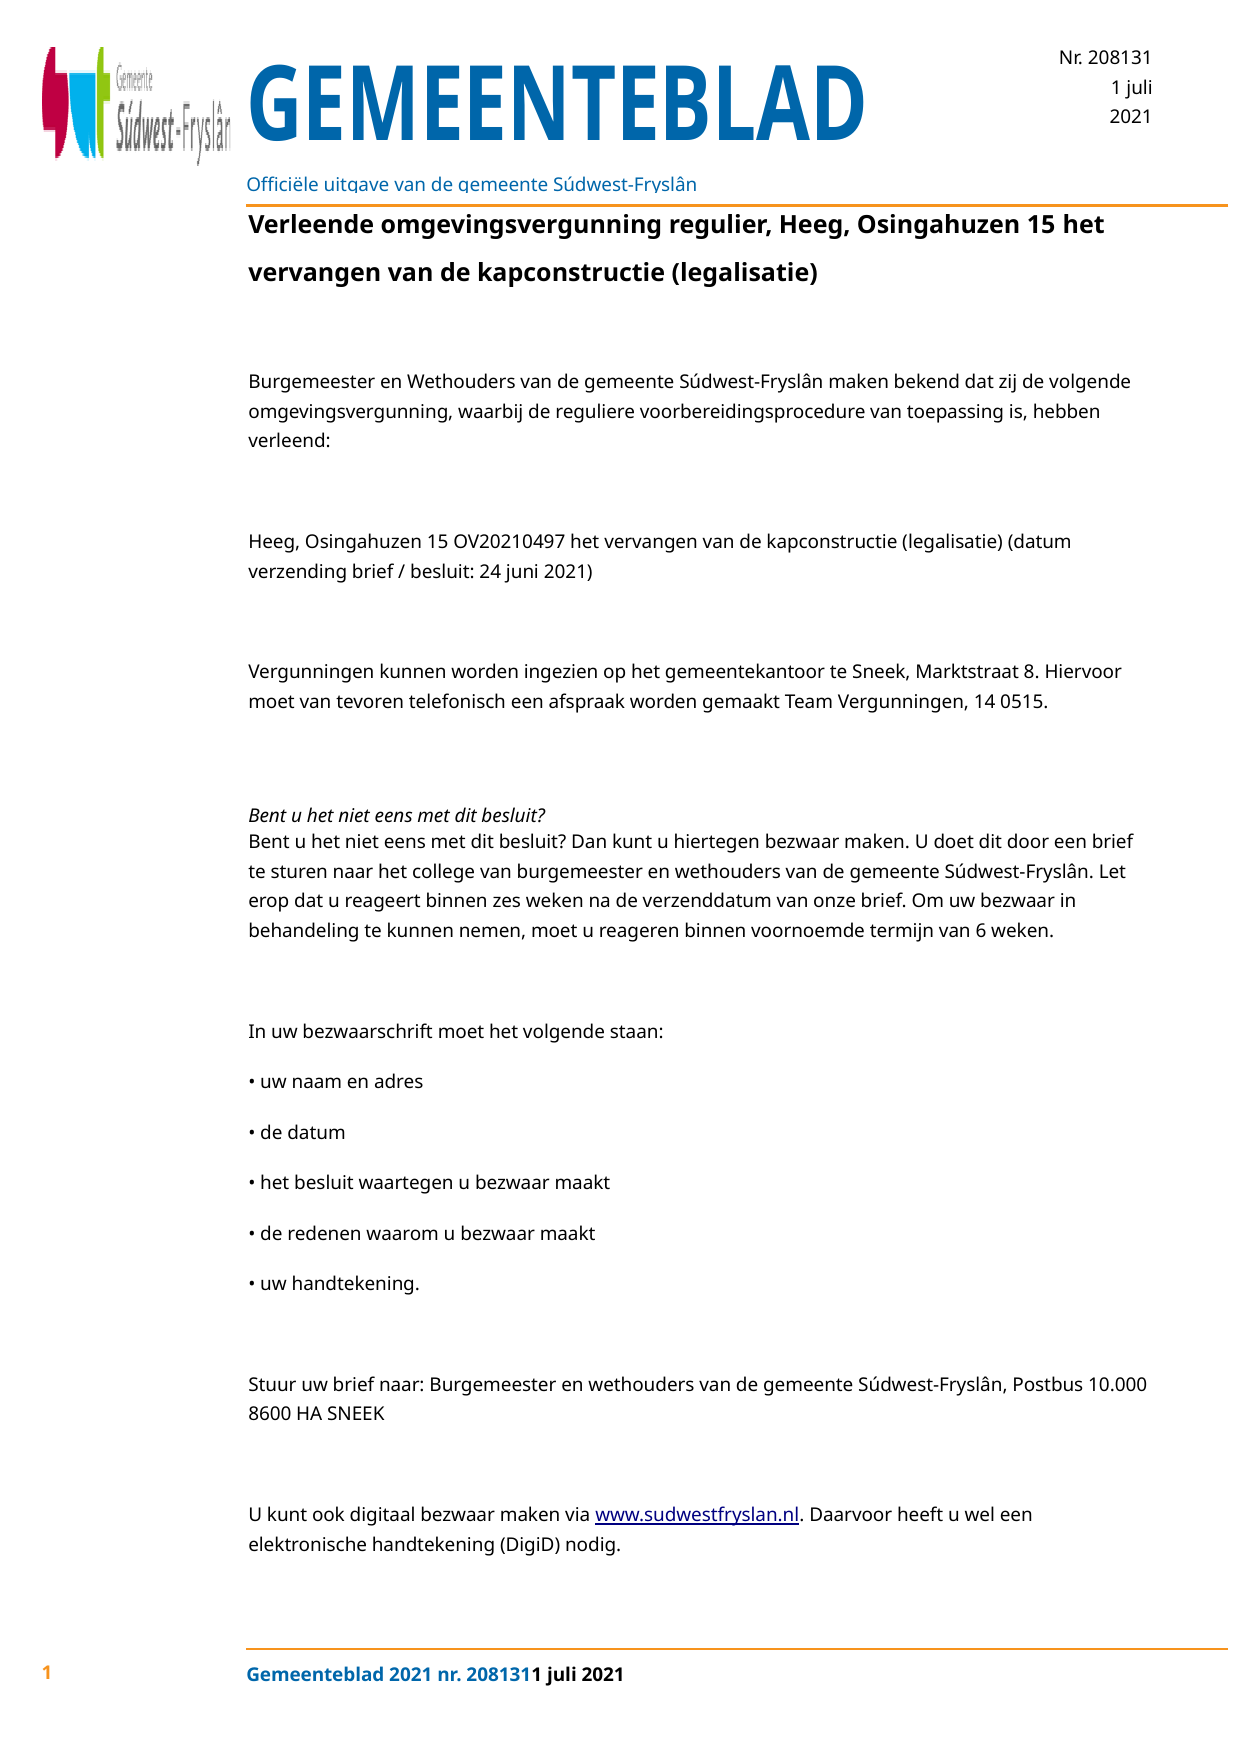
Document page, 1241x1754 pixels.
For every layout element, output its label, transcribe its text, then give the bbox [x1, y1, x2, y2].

text Bent u het niet eens met dit besluit? [248, 803, 1152, 828]
text • de datum [248, 1119, 1152, 1144]
text • uw naam en adres [248, 1068, 1152, 1094]
text • de redenen waarom u bezwaar maakt [248, 1220, 1152, 1245]
text In uw bezwaarschrift moet het volgende staan: [248, 1018, 1152, 1044]
text • het besluit waartegen u bezwaar maakt [248, 1169, 1152, 1195]
text Heeg, Osingahuzen 15 OV20210497 het vervangen van de kapconstructie (legalisatie) (datum verzending brief / besluit: 24 juni 2021) [248, 528, 1152, 584]
text Vergunningen kunnen worden ingezien op het gemeentekantoor te Sneek, Marktstraat 8. Hiervoor moet van tevoren telefonisch een afspraak worden gemaakt Team Vergunningen, 14 0515. [248, 659, 1152, 714]
picture [41, 47, 231, 172]
text Verleende omgevingsvergunning regulier, Heeg, Osingahuzen 15 het vervangen van de kapconstructie (legalisatie) [248, 207, 1152, 288]
text Burgemeester en Wethouders van de gemeente Súdwest-Fryslân maken bekend dat zij de volgende omgevingsvergunning, waarbij de reguliere voorbereidingsprocedure van toepassing is, hebben verleend: [248, 368, 1152, 453]
text U kunt ook digitaal bezwaar maken via www.sudwestfryslan.nl. Daarvoor heeft u wel een elektronische handtekening (DigiD) nodig. [248, 1501, 1152, 1557]
text • uw handtekening. [248, 1270, 1152, 1296]
text Stuur uw brief naar: Burgemeester en wethouders van de gemeente Súdwest-Fryslân, Postbus 10.000 8600 HA SNEEK [248, 1371, 1152, 1426]
text Bent u het niet eens met dit besluit? Dan kunt u hiertegen bezwaar maken. U doet dit door een brief te sturen naar het college van burgemeester en wethouders van de gemeente Súdwest-Fryslân. Let erop dat u reageert binnen zes weken na de verzenddatum van onze brief. Om uw bezwaar in behandeling te kunnen nemen, moet u reageren binnen voornoemde termijn van 6 weken. [248, 828, 1152, 943]
